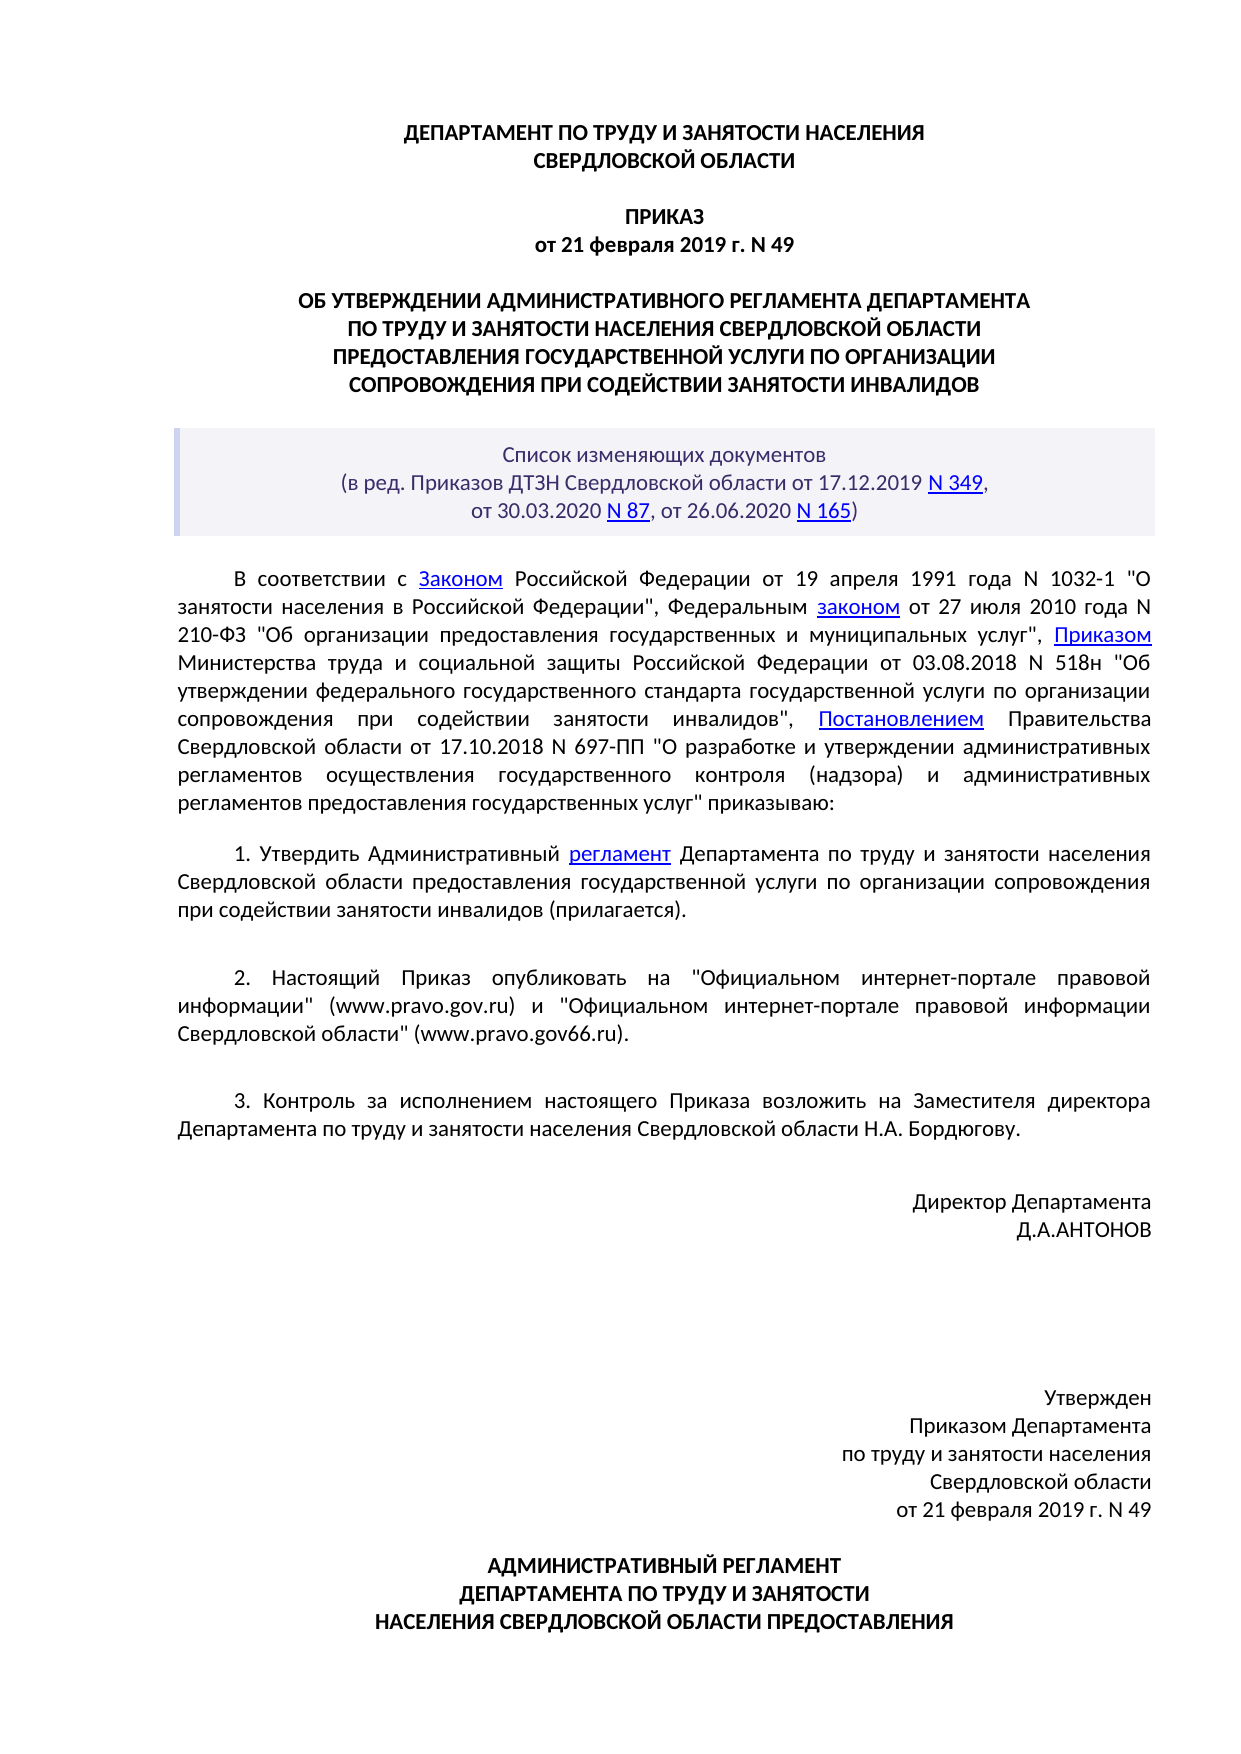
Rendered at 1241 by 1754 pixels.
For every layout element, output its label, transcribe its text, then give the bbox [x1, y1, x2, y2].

title ПРИКАЗ [177, 202, 1152, 230]
title НАСЕЛЕНИЯ СВЕРДЛОВСКОЙ ОБЛАСТИ ПРЕДОСТАВЛЕНИЯ [177, 1607, 1152, 1635]
text Д.А.АНТОНОВ [177, 1215, 1152, 1243]
text Приказом Департамента [177, 1411, 1152, 1439]
title от 21 февраля 2019 г. N 49 [177, 230, 1152, 258]
text Утвержден [177, 1383, 1152, 1411]
text Директор Департамента [177, 1187, 1152, 1215]
title АДМИНИСТРАТИВНЫЙ РЕГЛАМЕНТ [177, 1551, 1152, 1579]
title СОПРОВОЖДЕНИЯ ПРИ СОДЕЙСТВИИ ЗАНЯТОСТИ ИНВАЛИДОВ [177, 370, 1152, 398]
text Свердловской области [177, 1467, 1152, 1495]
title ДЕПАРТАМЕНТ ПО ТРУДУ И ЗАНЯТОСТИ НАСЕЛЕНИЯ [177, 118, 1152, 146]
text по труду и занятости населения [177, 1439, 1152, 1467]
text В соответствии с Законом Российской Федерации от 19 апреля 1991 года N 1032-1 "О занятости населения в Российской Федерации", Федеральным законом от 27 июля 2010 года N 210-ФЗ "Об организации предоставления государственных и муниципальных услуг", Приказом Министерства труда и социальной защиты Российской Федерации от 03.08.2018 N 518н "Об утверждении федерального государственного стандарта государственной услуги по организации сопровождения при содействии занятости инвалидов", Постановлением Правительства Свердловской области от 17.10.2018 N 697-ПП "О разработке и утверждении административных регламентов осуществления государственного контроля (надзора) и административных регламентов предоставления государственных услуг" приказываю: [177, 564, 1152, 816]
title ПРЕДОСТАВЛЕНИЯ ГОСУДАРСТВЕННОЙ УСЛУГИ ПО ОРГАНИЗАЦИИ [177, 342, 1152, 370]
title ПО ТРУДУ И ЗАНЯТОСТИ НАСЕЛЕНИЯ СВЕРДЛОВСКОЙ ОБЛАСТИ [177, 314, 1152, 342]
text 3. Контроль за исполнением настоящего Приказа возложить на Заместителя директора Департамента по труду и занятости населения Свердловской области Н.А. Бордюгову. [177, 1086, 1152, 1142]
title ОБ УТВЕРЖДЕНИИ АДМИНИСТРАТИВНОГО РЕГЛАМЕНТА ДЕПАРТАМЕНТА [177, 286, 1152, 314]
text 2. Настоящий Приказ опубликовать на "Официальном интернет-портале правовой информации" (www.pravo.gov.ru) и "Официальном интернет-портале правовой информации Свердловской области" (www.pravo.gov66.ru). [177, 963, 1152, 1047]
text от 21 февраля 2019 г. N 49 [177, 1495, 1152, 1523]
text 1. Утвердить Административный регламент Департамента по труду и занятости населения Свердловской области предоставления государственной услуги по организации сопровождения при содействии занятости инвалидов (прилагается). [177, 839, 1152, 923]
title СВЕРДЛОВСКОЙ ОБЛАСТИ [177, 146, 1152, 174]
title ДЕПАРТАМЕНТА ПО ТРУДУ И ЗАНЯТОСТИ [177, 1579, 1152, 1607]
table_header Список изменяющих документов (в ред. Приказов ДТЗН Свердловской области от 17.12.2019 N 349, от 30.03.2020 N 87, от 26.06.2020 N 165) [180, 428, 1149, 536]
